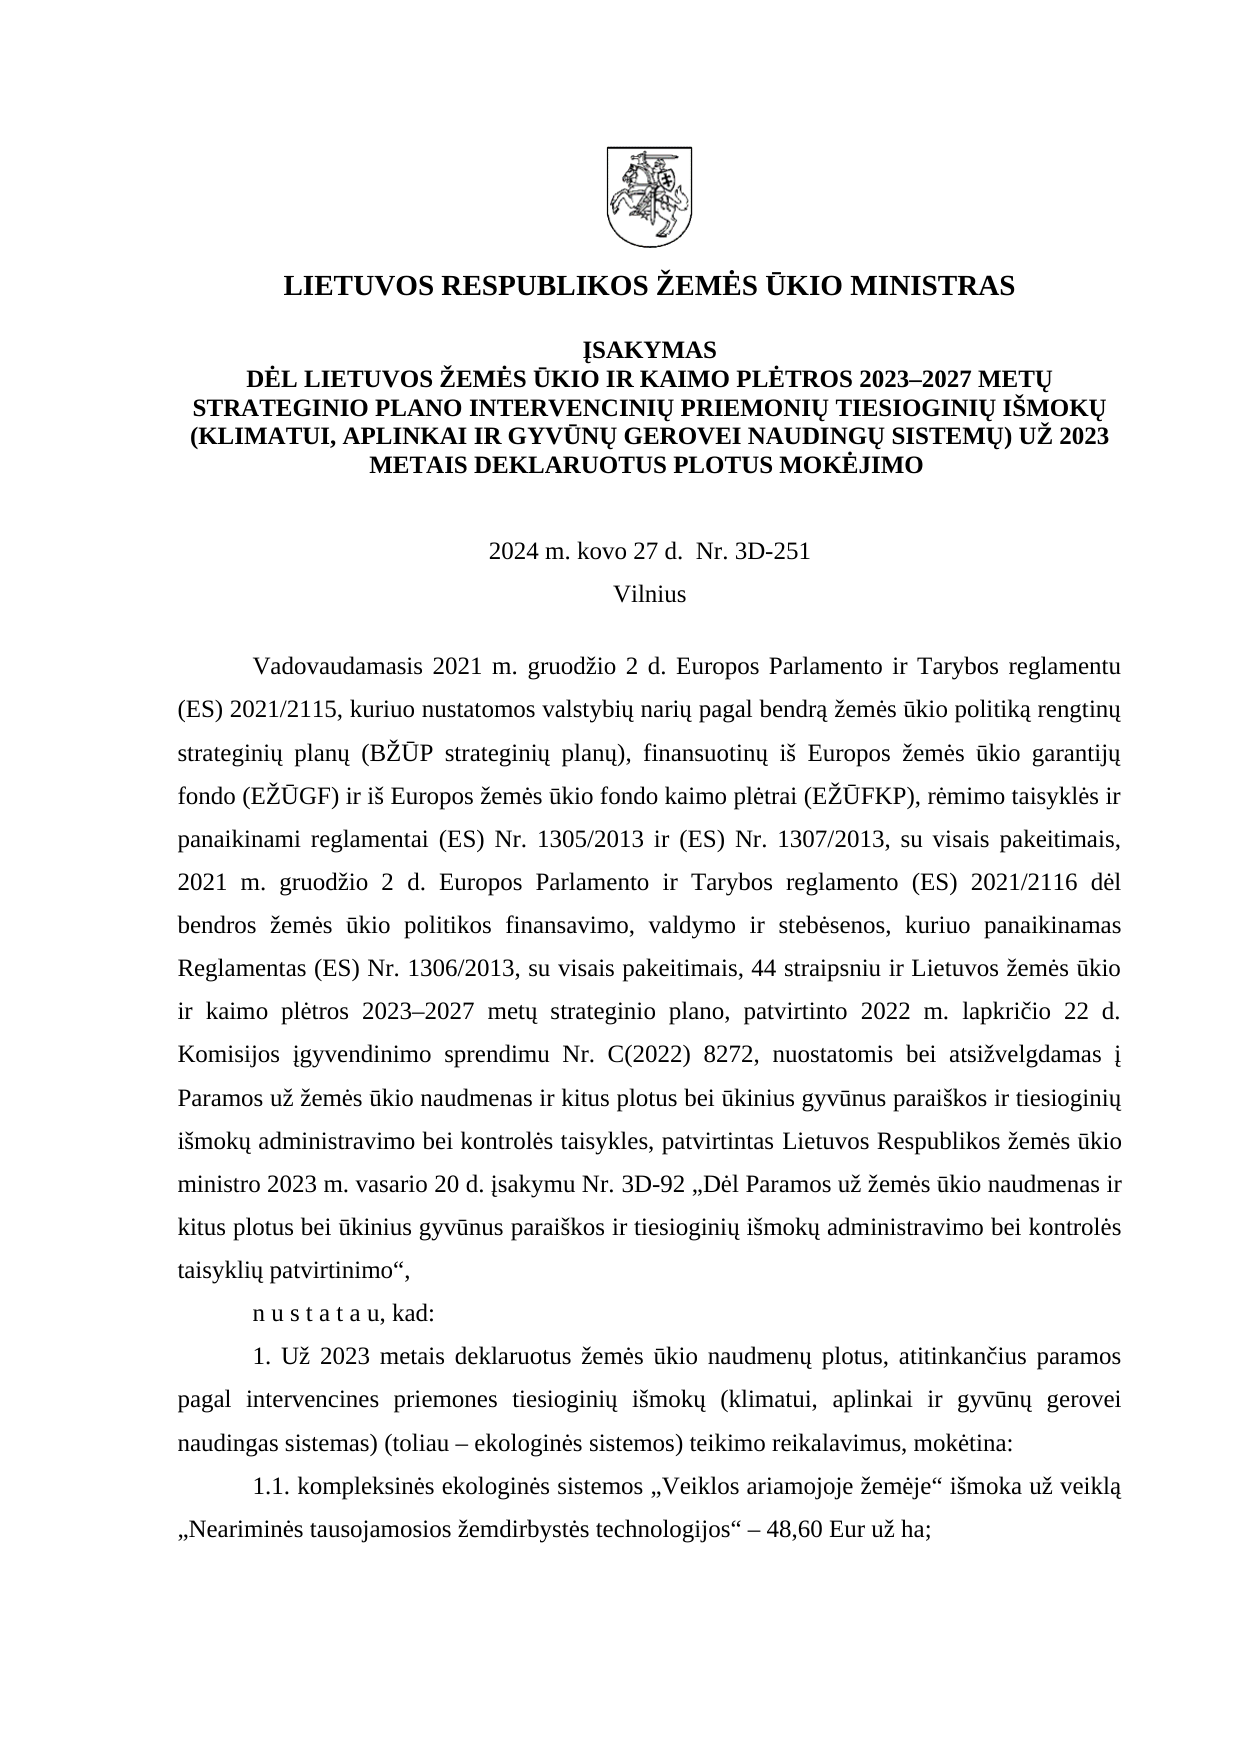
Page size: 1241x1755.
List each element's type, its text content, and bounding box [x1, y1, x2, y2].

text DĖL LIETUVOS ŽEMĖS ŪKIO IR KAIMO PLĖTROS 2023–2027 METŲ STRATEGINIO pLANO INTERVENCINIŲ PRIEMONIŲ TIESIOGINIŲ IŠMOKŲ (klimatui, aplinkai ir gyvūnų gerovei naudingų sistemų) už 2023 METAIS deklaruotus plotus mokėjimo [177, 364, 1122, 479]
text 1. Už 2023 metais deklaruotus žemės ūkio naudmenų plotus, atitinkančius paramos pagal intervencines priemones tiesioginių išmokų (klimatui, aplinkai ir gyvūnų gerovei naudingas sistemas) (toliau – ekologinės sistemos) teikimo reikalavimus, mokėtina: [177, 1341, 1122, 1456]
text n u s t a t a u, kad: [177, 1298, 1122, 1327]
text Vilnius [177, 579, 1122, 608]
text 2024 m. kovo 27 d. Nr. 3D-251 [177, 536, 1122, 565]
text LIETUVOS RESPUBLIKOS ŽEMĖS ŪKIO MINISTRAS [177, 268, 1122, 302]
text Vadovaudamasis 2021 m. gruodžio 2 d. Europos Parlamento ir Tarybos reglamentu (ES) 2021/2115, kuriuo nustatomos valstybių narių pagal bendrą žemės ūkio politiką rengtinų strateginių planų (BŽŪP strateginių planų), finansuotinų iš Europos žemės ūkio garantijų fondo (EŽŪGF) ir iš Europos žemės ūkio fondo kaimo plėtrai (EŽŪFKP), rėmimo taisyklės ir panaikinami reglamentai (ES) Nr. 1305/2013 ir (ES) Nr. 1307/2013, su visais pakeitimais, 2021 m. gruodžio 2 d. Europos Parlamento ir Tarybos reglamento (ES) 2021/2116 dėl bendros žemės ūkio politikos finansavimo, valdymo ir stebėsenos, kuriuo panaikinamas Reglamentas (ES) Nr. 1306/2013, su visais pakeitimais, 44 straipsniu ir Lietuvos žemės ūkio ir kaimo plėtros 2023–2027 metų strateginio plano, patvirtinto 2022 m. lapkričio 22 d. Komisijos įgyvendinimo sprendimu Nr. C(2022) 8272, nuostatomis bei atsižvelgdamas į Paramos už žemės ūkio naudmenas ir kitus plotus bei ūkinius gyvūnus paraiškos ir tiesioginių išmokų administravimo bei kontrolės taisykles, patvirtintas Lietuvos Respublikos žemės ūkio ministro 2023 m. vasario 20 d. įsakymu Nr. 3D-92 „Dėl Paramos už žemės ūkio naudmenas ir kitus plotus bei ūkinius gyvūnus paraiškos ir tiesioginių išmokų administravimo bei kontrolės taisyklių patvirtinimo“, [177, 651, 1122, 1284]
text 1.1. kompleksinės ekologinės sistemos „Veiklos ariamojoje žemėje“ išmoka už veiklą „Neariminės tausojamosios žemdirbystės technologijos“ – 48,60 Eur už ha; [177, 1471, 1122, 1543]
text ĮSAKYMAS [177, 335, 1122, 364]
